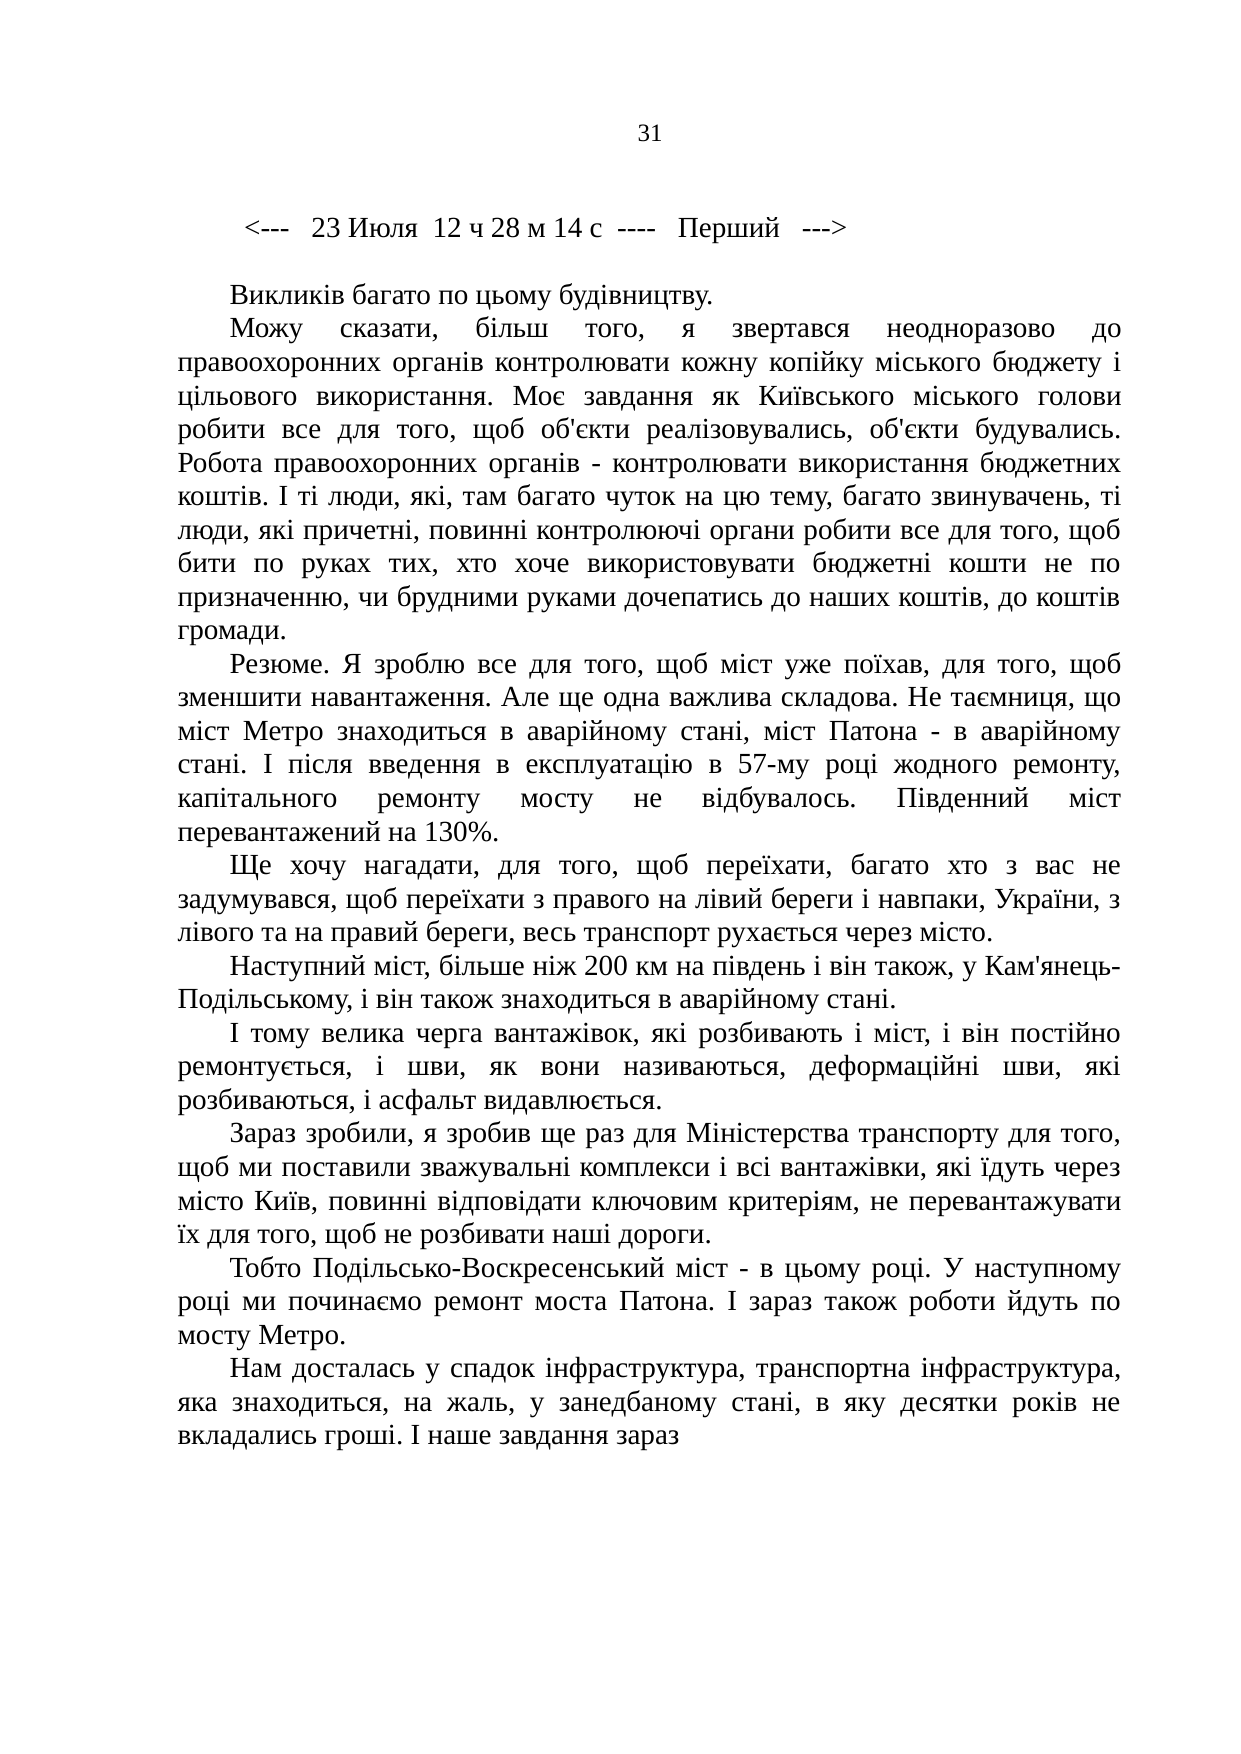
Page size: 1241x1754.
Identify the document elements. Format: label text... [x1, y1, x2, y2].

text Нам досталась у спадок інфраструктура, транспортна інфраструктура, яка знаходиться, на жаль, у занедбаному стані, в яку десятки років не вкладались гроші. І наше завдання зараз [177, 1350, 1122, 1451]
text <--- 23 Июля 12 ч 28 м 14 с ---- Перший ---> [177, 210, 1122, 243]
text Резюме. Я зроблю все для того, щоб міст уже поїхав, для того, щоб зменшити навантаження. Але ще одна важлива складова. Не таємниця, що міст Метро знаходиться в аварійному стані, міст Патона - в аварійному стані. І після введення в експлуатацію в 57-му році жодного ремонту, капітального ремонту мосту не відбувалось. Південний міст перевантажений на 130%. [177, 646, 1122, 847]
text Викликів багато по цьому будівництву. [177, 277, 1122, 311]
text Тобто Подільсько-Воскресенський міст - в цьому році. У наступному році ми починаємо ремонт моста Патона. І зараз також роботи йдуть по мосту Метро. [177, 1250, 1122, 1350]
text Наступний міст, більше ніж 200 км на південь і він також, у Кам'янець-Подільському, і він також знаходиться в аварійному стані. [177, 948, 1122, 1015]
text Можу сказати, більш того, я звертався неодноразово до правоохоронних органів контролювати кожну копійку міського бюджету і цільового використання. Моє завдання як Київського міського голови робити все для того, щоб об'єкти реалізовувались, об'єкти будувались. Робота правоохоронних органів - контролювати використання бюджетних коштів. І ті люди, які, там багато чуток на цю тему, багато звинувачень, ті люди, які причетні, повинні контролюючі органи робити все для того, щоб бити по руках тих, хто хоче використовувати бюджетні кошти не по призначенню, чи брудними руками дочепатись до наших коштів, до коштів громади. [177, 311, 1122, 646]
text І тому велика черга вантажівок, які розбивають і міст, і він постійно ремонтується, і шви, як вони називаються, деформаційні шви, які розбиваються, і асфальт видавлюється. [177, 1015, 1122, 1116]
text Ще хочу нагадати, для того, щоб переїхати, багато хто з вас не задумувався, щоб переїхати з правого на лівий береги і навпаки, України, з лівого та на правий береги, весь транспорт рухається через місто. [177, 847, 1122, 948]
text Зараз зробили, я зробив ще раз для Міністерства транспорту для того, щоб ми поставили зважувальні комплекси і всі вантажівки, які їдуть через місто Київ, повинні відповідати ключовим критеріям, не перевантажувати їх для того, щоб не розбивати наші дороги. [177, 1116, 1122, 1250]
